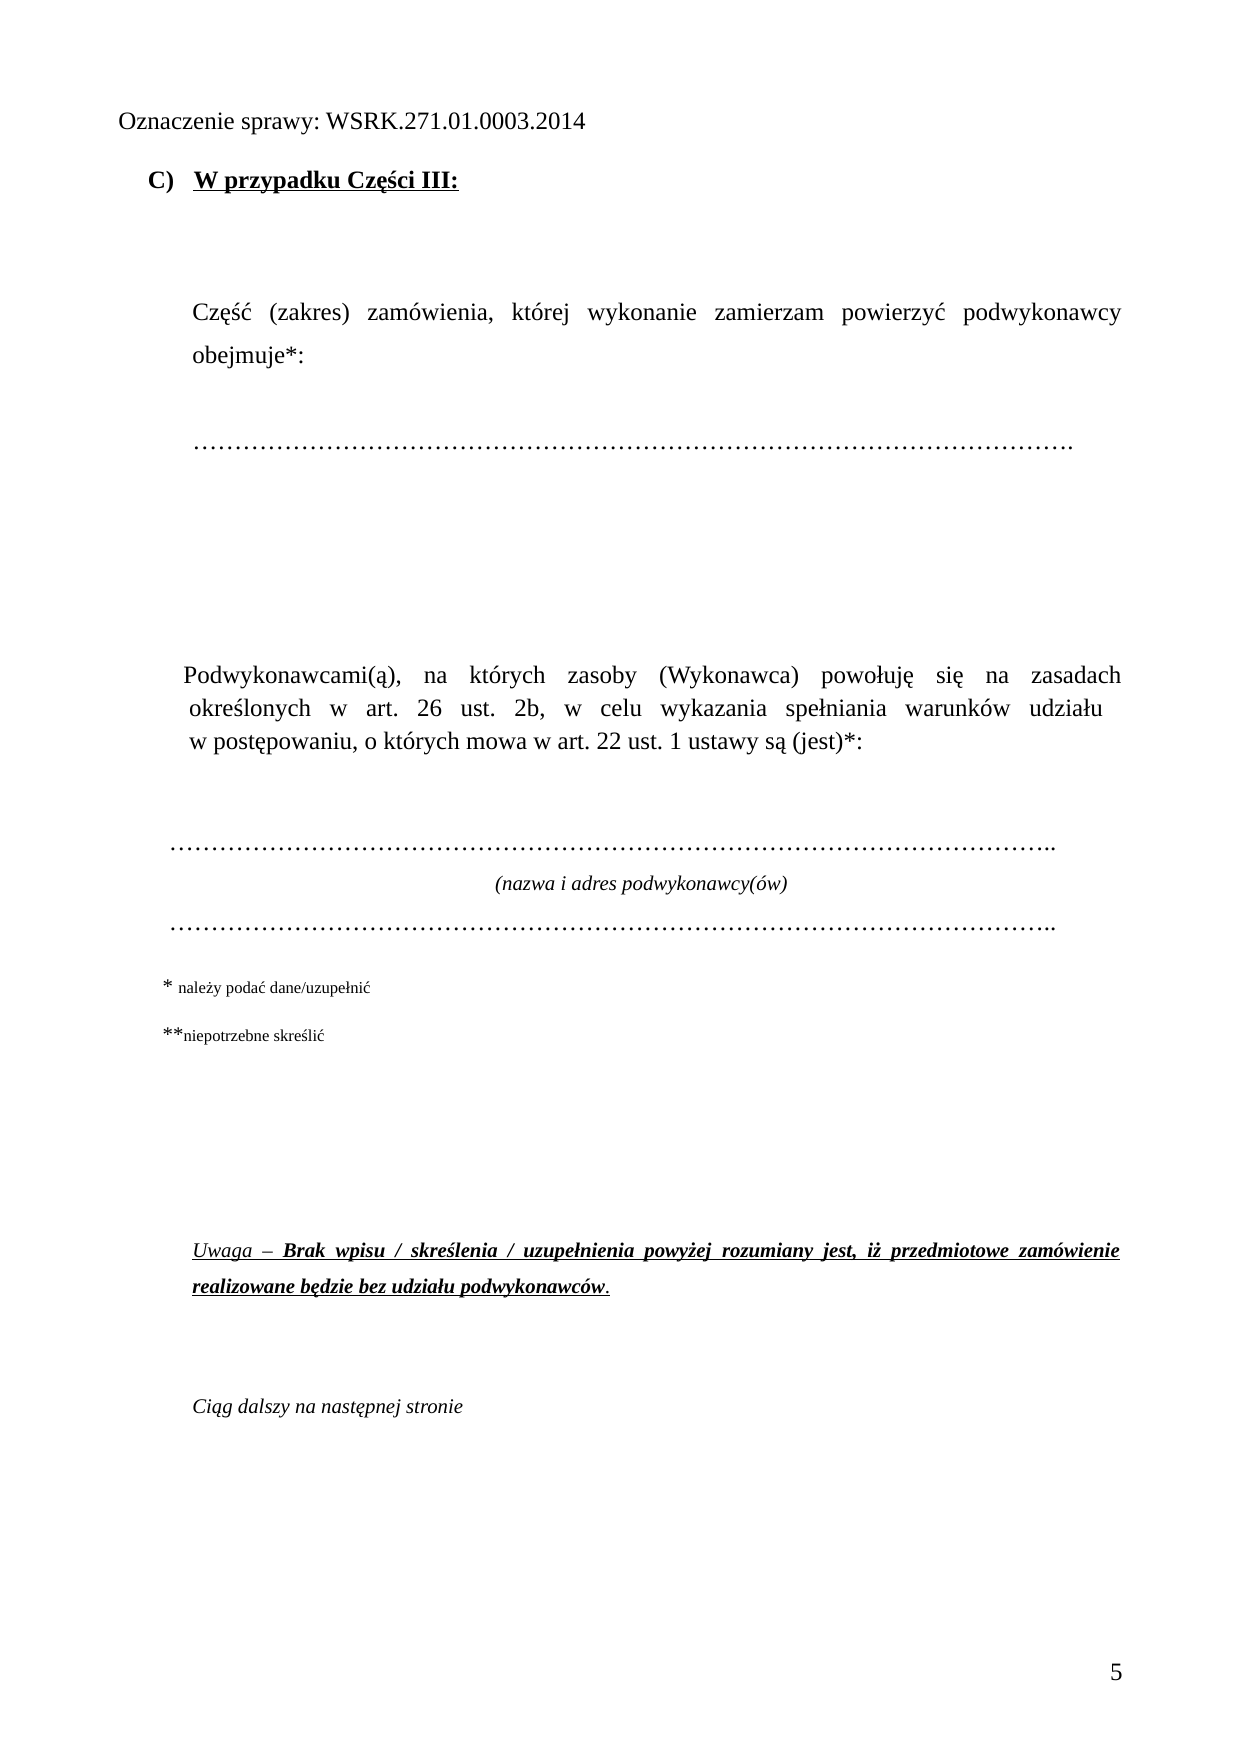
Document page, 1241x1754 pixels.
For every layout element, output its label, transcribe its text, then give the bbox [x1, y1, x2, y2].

text Podwykonawcami(ą), na których zasoby (Wykonawca) powołuję się na zasadach określonych w art. 26 ust. 2b, w celu wykazania spełniania warunków udziału w postępowaniu, o których mowa w art. 22 ust. 1 ustawy są (jest)*: [183, 660, 1122, 755]
text ……………………………………………………………………………………………. [177, 426, 1122, 455]
list W przypadku Części III: [148, 165, 1122, 194]
text …………………………………………………………………………………………….. [162, 827, 1122, 856]
text * należy podać dane/uzupełnić [162, 974, 1122, 998]
text Uwaga – Brak wpisu / skreślenia / uzupełnienia powyżej rozumiany jest, iż przedmiotowe zamówienie realizowane będzie bez udziału podwykonawców. [192, 1238, 1122, 1298]
text Część (zakres) zamówienia, której wykonanie zamierzam powierzyć podwykonawcy obejmuje*: [192, 297, 1122, 368]
text **niepotrzebne skreślić [162, 1022, 1122, 1046]
text Ciąg dalszy na następnej stronie [192, 1394, 1122, 1418]
text (nazwa i adres podwykonawcy(ów) [162, 871, 1122, 894]
text …………………………………………………………………………………………….. [162, 907, 1122, 935]
